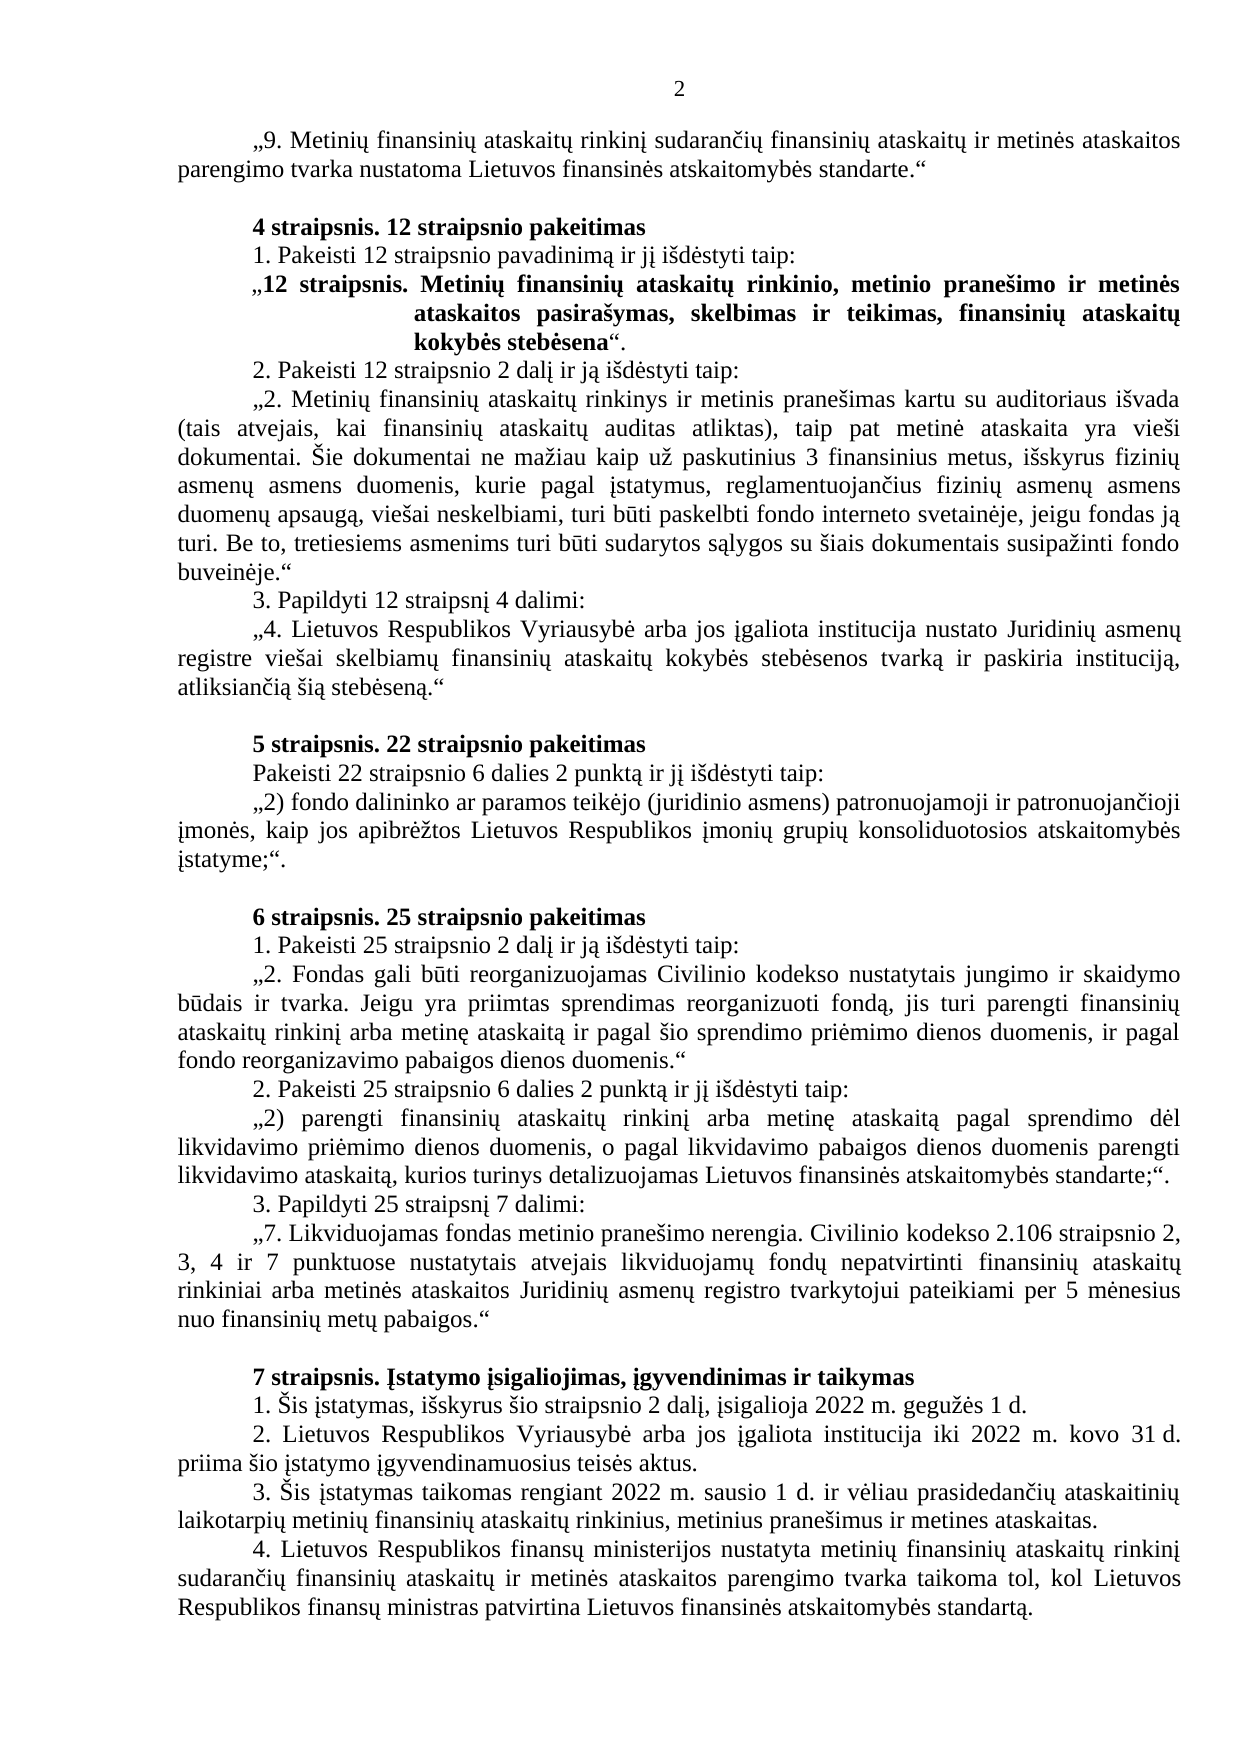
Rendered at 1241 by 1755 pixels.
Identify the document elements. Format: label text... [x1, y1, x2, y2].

text 1. Šis įstatymas, išskyrus šio straipsnio 2 dalį, įsigalioja 2022 m. gegužės 1 d. [177, 1390, 1181, 1419]
text „7. Likviduojamas fondas metinio pranešimo nerengia. Civilinio kodekso 2.106 straipsnio 2, 3, 4 ir 7 punktuose nustatytais atvejais likviduojamų fondų nepatvirtinti finansinių ataskaitų rinkiniai arba metinės ataskaitos Juridinių asmenų registro tvarkytojui pateikiami per 5 mėnesius nuo finansinių metų pabaigos.“ [177, 1218, 1181, 1333]
text 2. Lietuvos Respublikos Vyriausybė arba jos įgaliota institucija iki 2022 m. kovo 31 d. priima šio įstatymo įgyvendinamuosius teisės aktus. [177, 1419, 1181, 1477]
text 5 straipsnis. 22 straipsnio pakeitimas [177, 729, 1181, 758]
text „9. Metinių finansinių ataskaitų rinkinį sudarančių finansinių ataskaitų ir metinės ataskaitos parengimo tvarka nustatoma Lietuvos finansinės atskaitomybės standarte.“ [177, 125, 1181, 183]
text 6 straipsnis. 25 straipsnio pakeitimas [177, 902, 1181, 930]
text 3. Šis įstatymas taikomas rengiant 2022 m. sausio 1 d. ir vėliau prasidedančių ataskaitinių laikotarpių metinių finansinių ataskaitų rinkinius, metinius pranešimus ir metines ataskaitas. [177, 1477, 1181, 1534]
text 3. Papildyti 12 straipsnį 4 dalimi: [177, 585, 1181, 614]
text „2. Metinių finansinių ataskaitų rinkinys ir metinis pranešimas kartu su auditoriaus išvada (tais atvejais, kai finansinių ataskaitų auditas atliktas), taip pat metinė ataskaita yra vieši dokumentai. Šie dokumentai ne mažiau kaip už paskutinius 3 finansinius metus, išskyrus fizinių asmenų asmens duomenis, kurie pagal įstatymus, reglamentuojančius fizinių asmenų asmens duomenų apsaugą, viešai neskelbiami, turi būti paskelbti fondo interneto svetainėje, jeigu fondas ją turi. Be to, tretiesiems asmenims turi būti sudarytos sąlygos su šiais dokumentais susipažinti fondo buveinėje.“ [177, 384, 1181, 585]
text 3. Papildyti 25 straipsnį 7 dalimi: [177, 1189, 1181, 1218]
list 1. Pakeisti 12 straipsnio pavadinimą ir jį išdėstyti taip: [177, 240, 1181, 269]
text „2) fondo dalininko ar paramos teikėjo (juridinio asmens) patronuojamoji ir patronuojančioji įmonės, kaip jos apibrėžtos Lietuvos Respublikos įmonių grupių konsoliduotosios atskaitomybės įstatyme;“. [177, 787, 1181, 873]
list 2. Pakeisti 12 straipsnio 2 dalį ir ją išdėstyti taip: [177, 355, 1181, 384]
text 1. Pakeisti 25 straipsnio 2 dalį ir ją išdėstyti taip: [177, 930, 1181, 959]
text 4. Lietuvos Respublikos finansų ministerijos nustatyta metinių finansinių ataskaitų rinkinį sudarančių finansinių ataskaitų ir metinės ataskaitos parengimo tvarka taikoma tol, kol Lietuvos Respublikos finansų ministras patvirtina Lietuvos finansinės atskaitomybės standartą. [177, 1534, 1181, 1620]
text 7 straipsnis. Įstatymo įsigaliojimas, įgyvendinimas ir taikymas [177, 1362, 1181, 1390]
text 2. Pakeisti 25 straipsnio 6 dalies 2 punktą ir jį išdėstyti taip: [177, 1074, 1181, 1103]
text „2. Fondas gali būti reorganizuojamas Civilinio kodekso nustatytais jungimo ir skaidymo būdais ir tvarka. Jeigu yra priimtas sprendimas reorganizuoti fondą, jis turi parengti finansinių ataskaitų rinkinį arba metinę ataskaitą ir pagal šio sprendimo priėmimo dienos duomenis, ir pagal fondo reorganizavimo pabaigos dienos duomenis.“ [177, 959, 1181, 1074]
text „4. Lietuvos Respublikos Vyriausybė arba jos įgaliota institucija nustato Juridinių asmenų registre viešai skelbiamų finansinių ataskaitų kokybės stebėsenos tvarką ir paskiria instituciją, atliksiančią šią stebėseną.“ [177, 614, 1181, 700]
text 4 straipsnis. 12 straipsnio pakeitimas [177, 212, 1181, 240]
text „12 straipsnis. Metinių finansinių ataskaitų rinkinio, metinio pranešimo ir metinės ataskaitos pasirašymas, skelbimas ir teikimas, finansinių ataskaitų kokybės stebėsena“. [251, 269, 1181, 355]
text „2) parengti finansinių ataskaitų rinkinį arba metinę ataskaitą pagal sprendimo dėl likvidavimo priėmimo dienos duomenis, o pagal likvidavimo pabaigos dienos duomenis parengti likvidavimo ataskaitą, kurios turinys detalizuojamas Lietuvos finansinės atskaitomybės standarte;“. [177, 1103, 1181, 1189]
text Pakeisti 22 straipsnio 6 dalies 2 punktą ir jį išdėstyti taip: [177, 758, 1181, 787]
